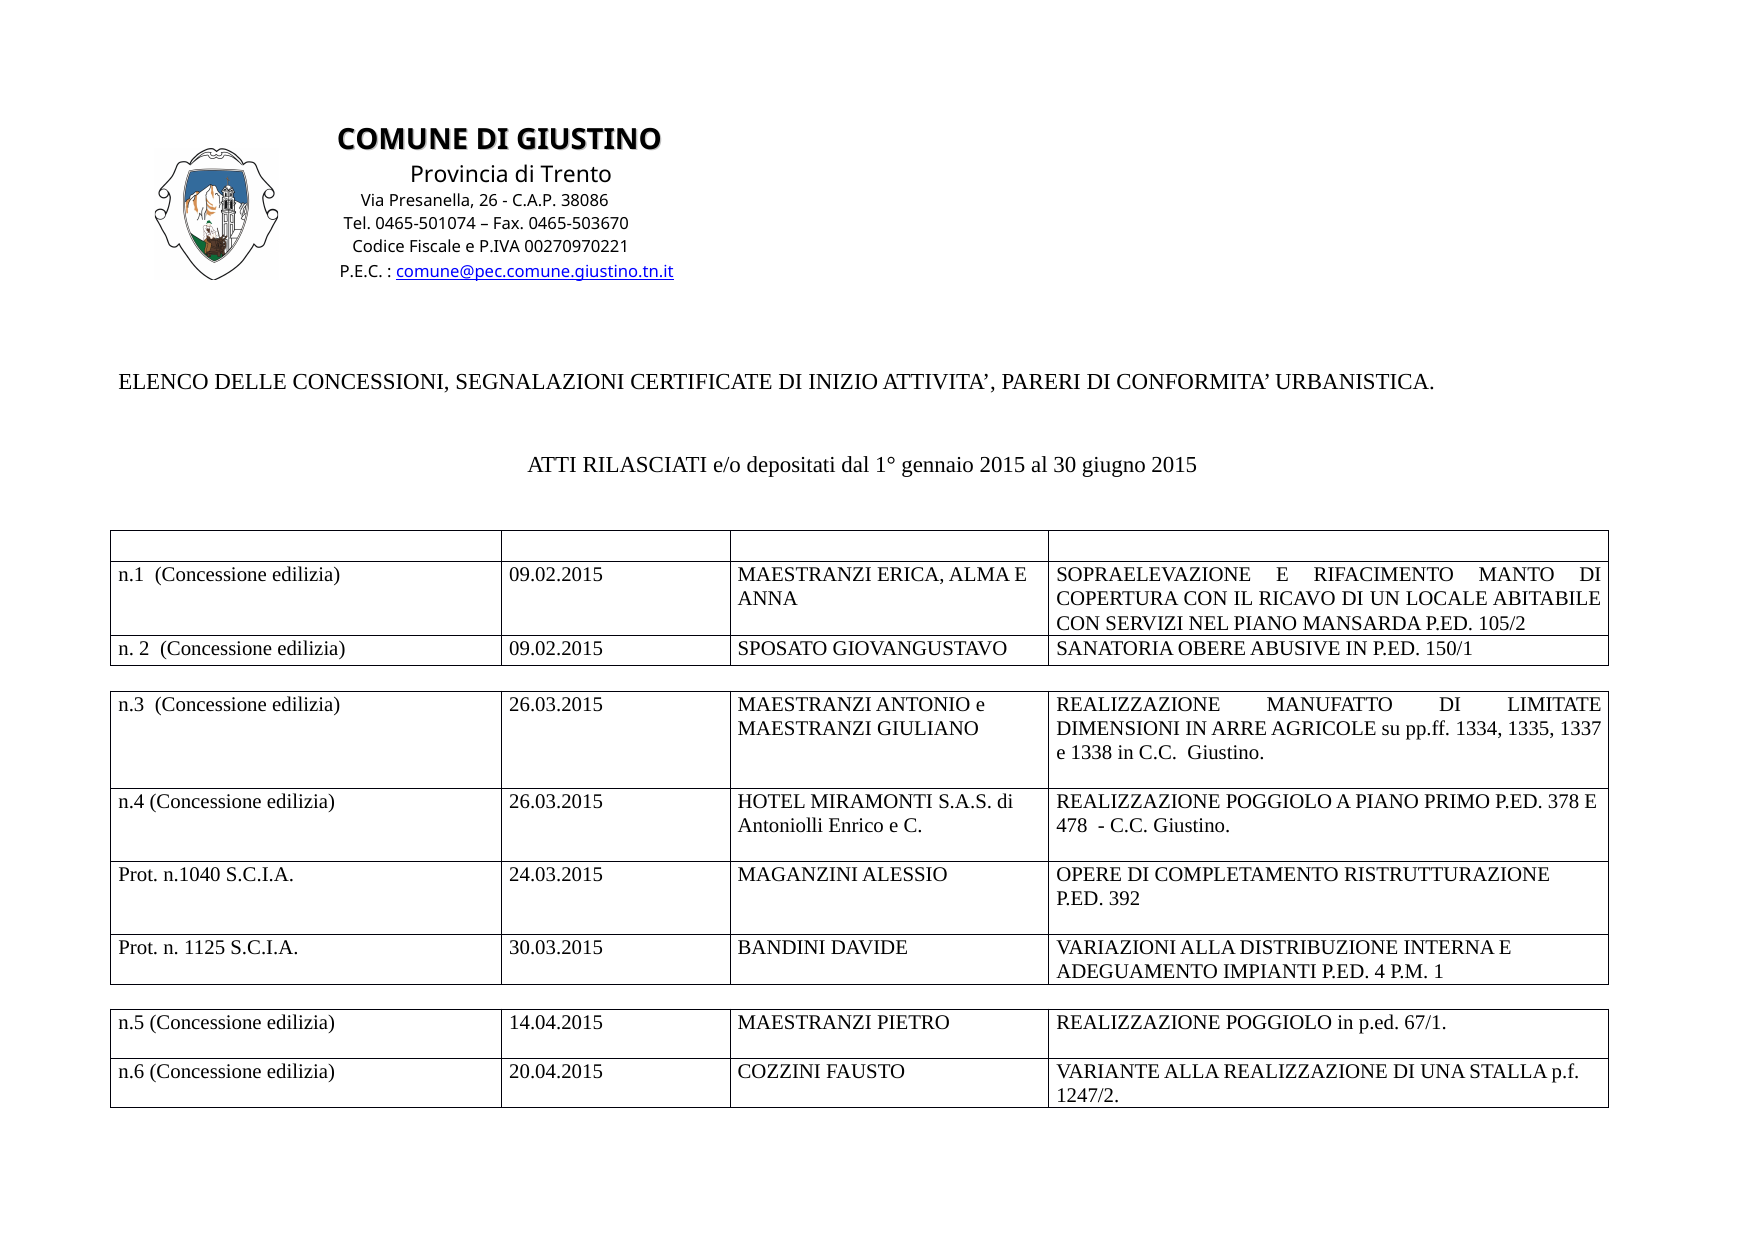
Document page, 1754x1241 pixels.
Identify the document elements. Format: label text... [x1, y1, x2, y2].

table_cell n. 2 (Concessione edilizia) [111, 636, 501, 665]
table_header n.3 (Concessione edilizia) [111, 692, 501, 788]
table_cell Prot. n. 1125 S.C.I.A. [111, 935, 501, 983]
table_cell 20.04.2015 [502, 1059, 730, 1107]
text Provincia di Trento [294, 158, 1606, 189]
text [118, 158, 140, 189]
text ATTI RILASCIATI e/o depositati dal 1° gennaio 2015 al 30 giugno 2015 [118, 451, 1606, 478]
text COMUNE DI GIUSTINO [118, 118, 1606, 287]
table_cell MAESTRANZI ERICA, ALMA E ANNA [731, 562, 1048, 634]
table_cell 09.02.2015 [502, 562, 730, 634]
table_cell VARIANTE ALLA REALIZZAZIONE DI UNA STALLA p.f. 1247/2. [1049, 1059, 1608, 1107]
table_cell MAGANZINI ALESSIO [731, 862, 1048, 934]
table_header MAESTRANZI ANTONIO e MAESTRANZI GIULIANO [731, 692, 1048, 788]
text P.E.C. : comune@pec.comune.giustino.tn.it [294, 257, 1606, 283]
table_cell SPOSATO GIOVANGUSTAVO [731, 636, 1048, 665]
table_cell BANDINI DAVIDE [731, 935, 1048, 983]
table_header 14.04.2015 [502, 1010, 730, 1058]
table_cell n.1 (Concessione edilizia) [111, 562, 501, 634]
table_cell n.6 (Concessione edilizia) [111, 1059, 501, 1107]
table_cell OPERE DI COMPLETAMENTO RISTRUTTURAZIONE P.ED. 392 [1049, 862, 1608, 934]
table_header MAESTRANZI PIETRO [731, 1010, 1048, 1058]
table_header [111, 531, 501, 561]
table_cell SANATORIA OBERE ABUSIVE IN P.ED. 150/1 [1049, 636, 1608, 665]
table_cell COZZINI FAUSTO [731, 1059, 1048, 1107]
table_cell 09.02.2015 [502, 636, 730, 665]
text Via Presanella, 26 - C.A.P. 38086 [294, 189, 1606, 212]
table_cell 24.03.2015 [502, 862, 730, 934]
table_header REALIZZAZIONE POGGIOLO in p.ed. 67/1. [1049, 1010, 1608, 1058]
table_cell VARIAZIONI ALLA DISTRIBUZIONE INTERNA E ADEGUAMENTO IMPIANTI P.ED. 4 P.M. 1 [1049, 935, 1608, 983]
table_header [502, 531, 730, 561]
table_cell HOTEL MIRAMONTI S.A.S. di Antoniolli Enrico e C. [731, 789, 1048, 861]
table_cell SOPRAELEVAZIONE E RIFACIMENTO MANTO DI COPERTURA CON IL RICAVO DI UN LOCALE ABITABILE CON SERVIZI NEL PIANO MANSARDA P.ED. 105/2 [1049, 562, 1608, 634]
table_header 26.03.2015 [502, 692, 730, 788]
table_header REALIZZAZIONE MANUFATTO DI LIMITATE DIMENSIONI IN ARRE AGRICOLE su pp.ff. 1334, 1335, 1337 e 1338 in C.C. Giustino. [1049, 692, 1608, 788]
table_header [1049, 531, 1608, 561]
table_cell REALIZZAZIONE POGGIOLO A PIANO PRIMO P.ED. 378 E 478 - C.C. Giustino. [1049, 789, 1608, 861]
text ELENCO DELLE CONCESSIONI, SEGNALAZIONI CERTIFICATE DI INIZIO ATTIVITA’, PARERI DI CONFORMITA’ URBANISTICA. [118, 368, 1606, 394]
text Codice Fiscale e P.IVA 00270970221 [294, 234, 1606, 257]
table_cell 30.03.2015 [502, 935, 730, 983]
table_cell Prot. n.1040 S.C.I.A. [111, 862, 501, 934]
table_cell 26.03.2015 [502, 789, 730, 861]
table_header [731, 531, 1048, 561]
table_cell n.4 (Concessione edilizia) [111, 789, 501, 861]
table_header n.5 (Concessione edilizia) [111, 1010, 501, 1058]
text Tel. 0465-501074 – Fax. 0465-503670 [294, 212, 1606, 234]
